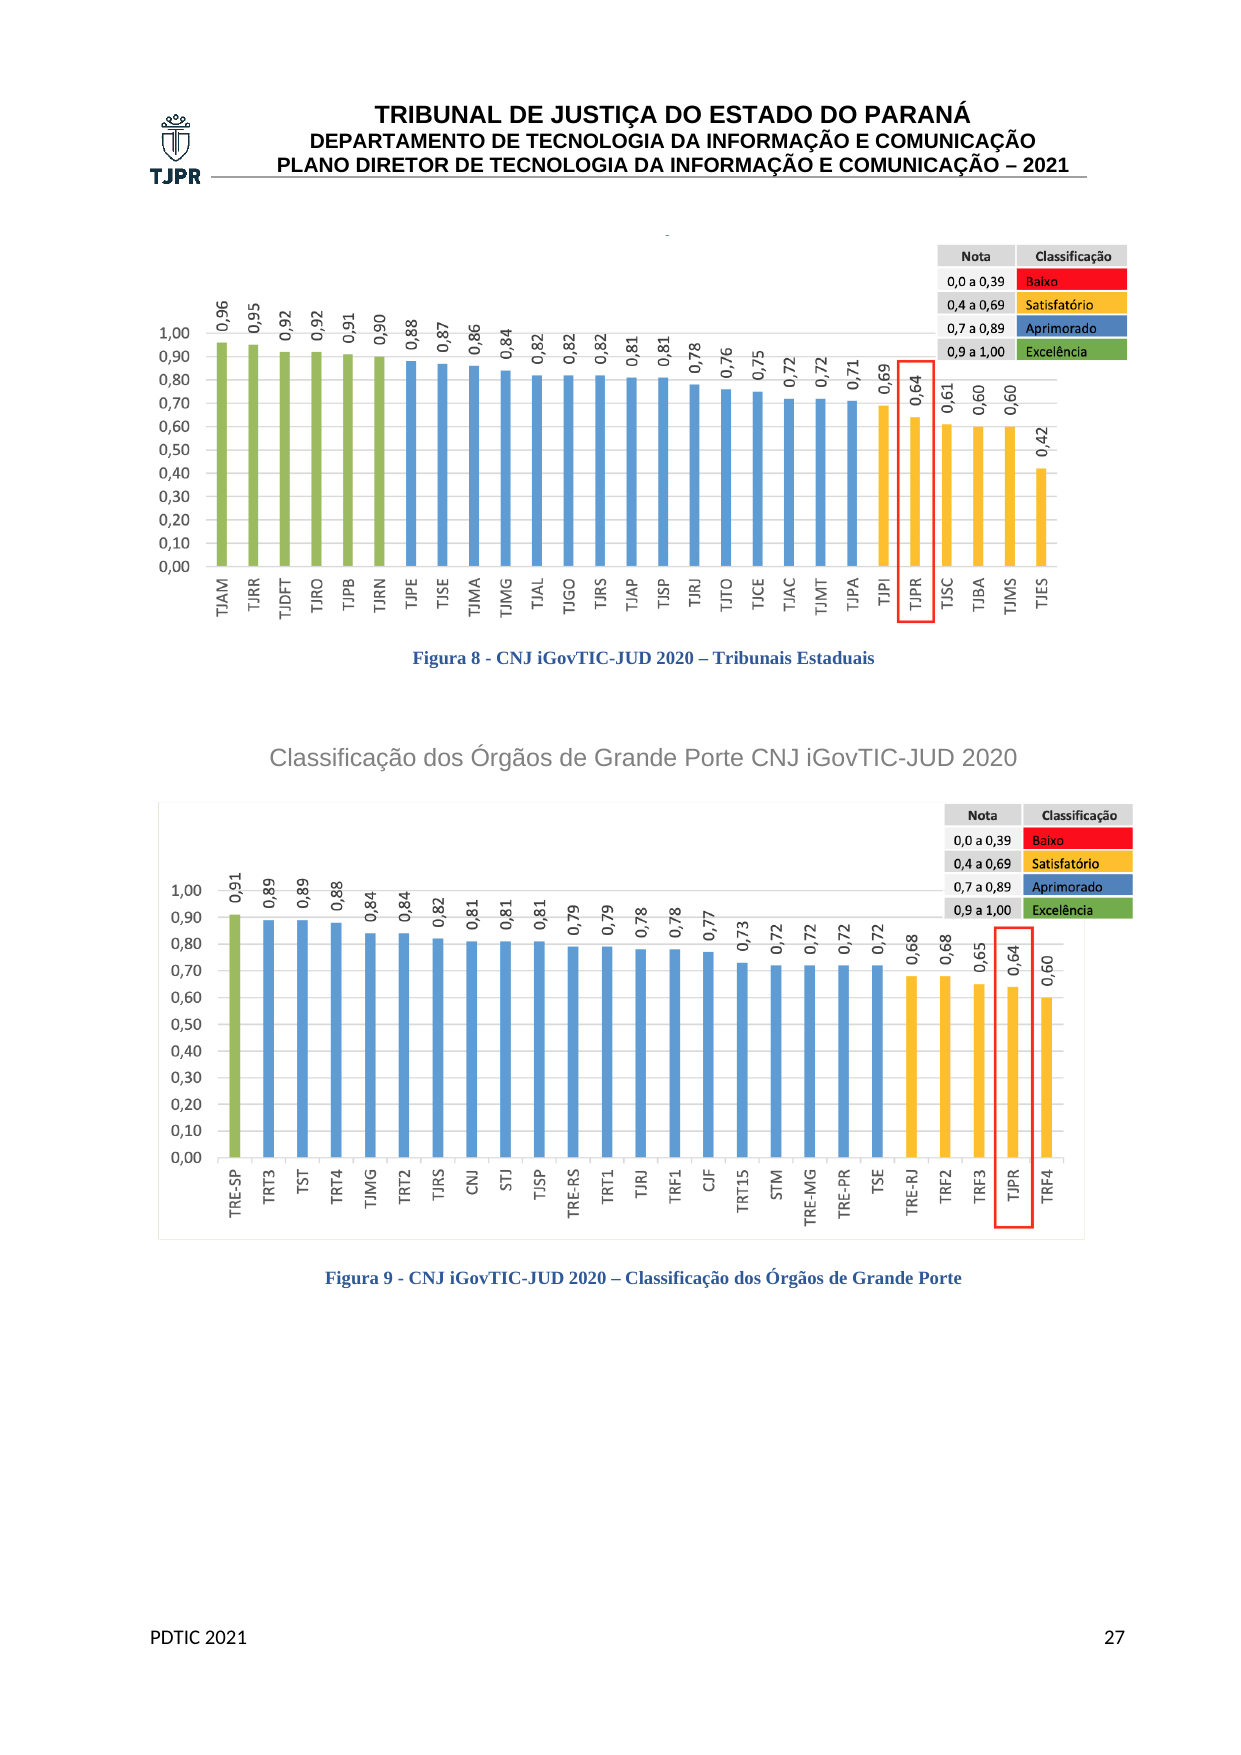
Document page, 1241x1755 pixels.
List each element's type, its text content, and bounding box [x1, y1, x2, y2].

text Figura 8 - CNJ iGovTIC-JUD 2020 – Tribunais Estaduais [150, 647, 1137, 669]
text Classificação dos Órgãos de Grande Porte CNJ iGovTIC-JUD 2020 [150, 743, 1137, 772]
text Figura 9 - CNJ iGovTIC-JUD 2020 – Classificação dos Órgãos de Grande Porte [150, 1267, 1137, 1289]
